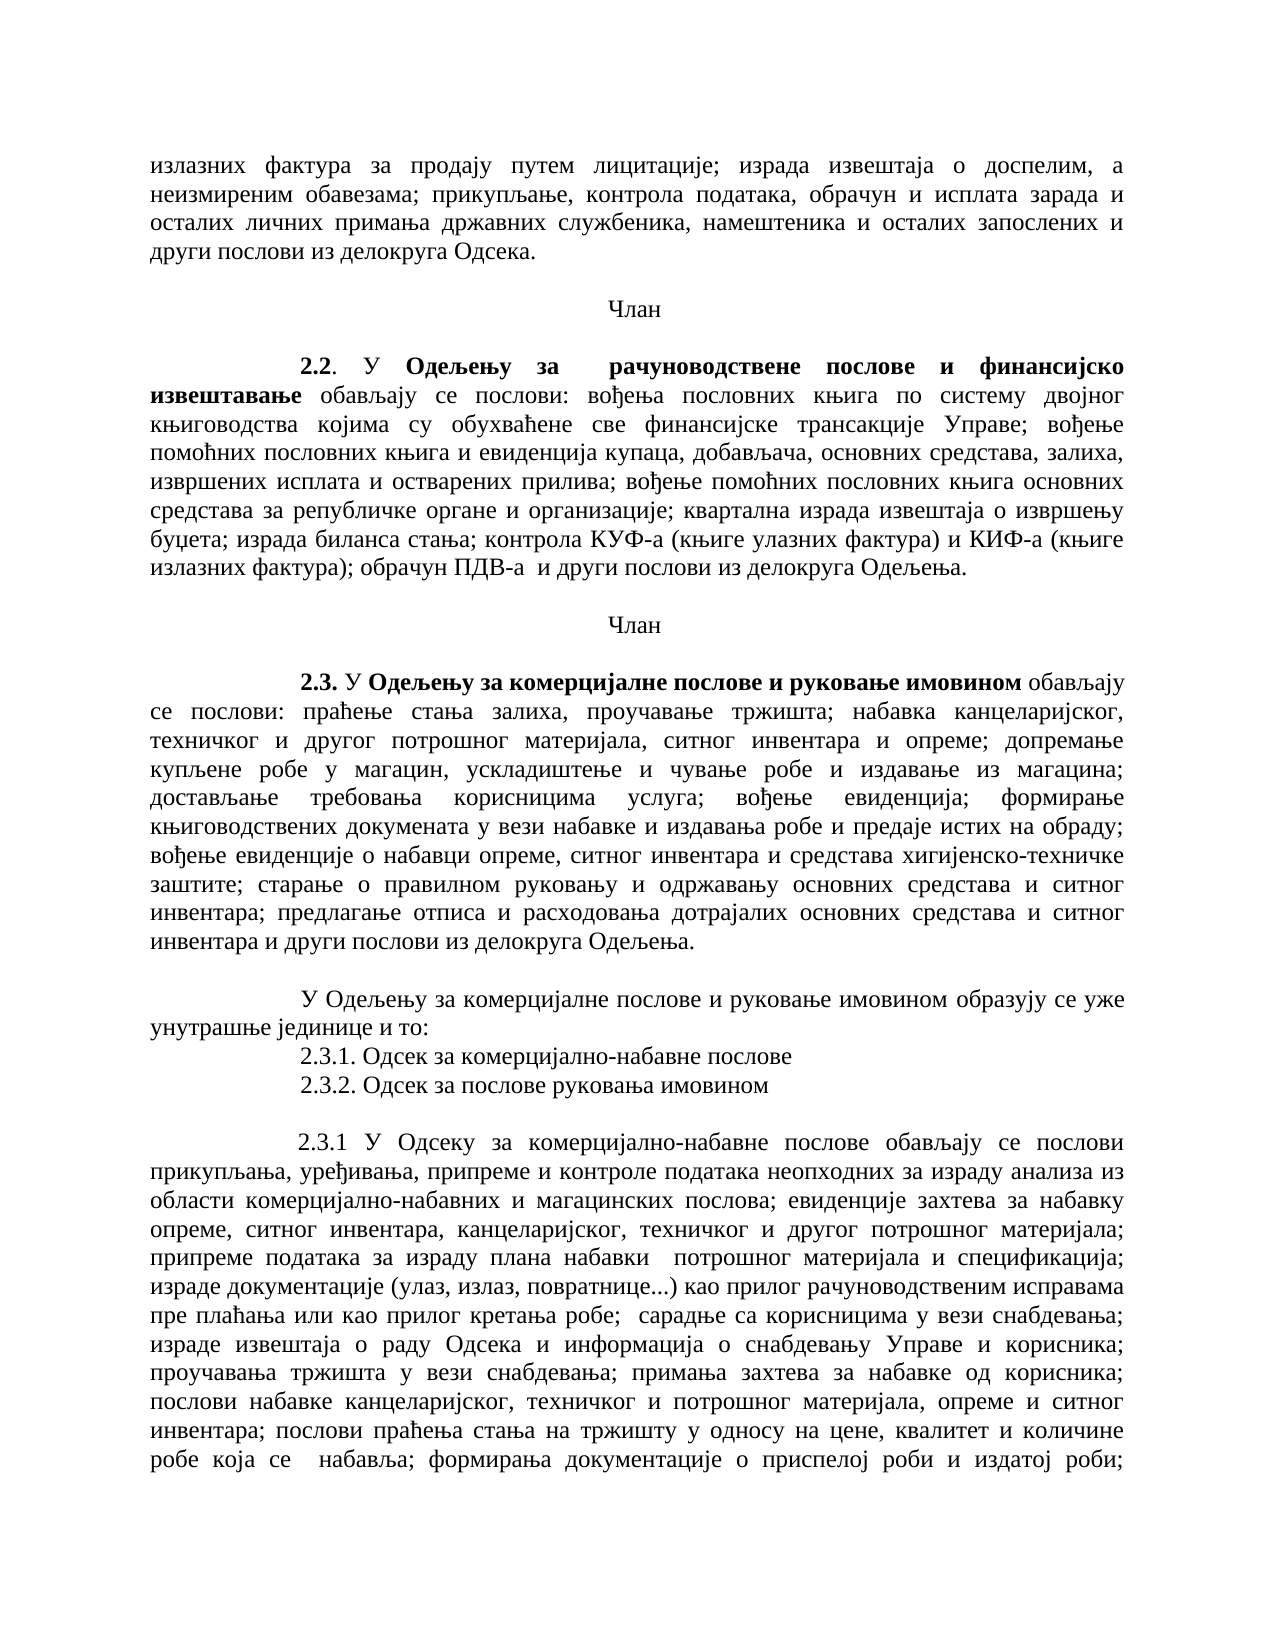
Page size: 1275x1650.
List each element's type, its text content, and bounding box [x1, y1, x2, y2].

text 2.3.2. Одсек за послове руковања имовином [150, 1070, 1125, 1099]
text 2.3. У Одељењу за комерцијалне послове и руковање имовином обављају се послови: праћење стања залиха, проучавање тржишта; набавка канцеларијског, техничког и другог потрошног материјала, ситног инвентара и опреме; допремање купљене робе у магацин, ускладиштење и чување робе и издавање из магацина; достављање требовања корисницима услуга; вођење евиденција; формирање књиговодствених докумената у вези набавке и издавања робе и предаје истих на обраду; вођење евиденције о набавци опреме, ситног инвентара и средстава хигијенско-техничке заштите; старање о правилном руковању и одржавању основних средстава и ситног инвентара; предлагање отписа и расходовања дотрајалих основних средстава и ситног инвентара и други послови из делокруга Одељења. [150, 667, 1125, 955]
text 2.2. У Одељењу за рачуноводствене послове и финансијско извештавање обављају се послови: вођења пословних књига по систему двојног књиговодства којима су обухваћене све финансијске трансакције Управе; вођење помоћних пословних књига и евиденција купаца, добављача, основних средстава, залиха, извршених исплата и остварених прилива; вођење помоћних пословних књига основних средстава за републичке органе и организације; квартална израда извештаја о извршењу буџета; израда биланса стања; контрола КУФ-а (књиге улазних фактура) и КИФ-а (књиге излазних фактура); обрачун ПДВ-а и други послови из делокруга Одељења. [150, 351, 1125, 581]
text излазних фактура за продају путем лицитације; израда извештаја о доспелим, а неизмиреним обавезама; прикупљање, контрола података, обрачун и исплата зарада и осталих личних примања државних службеника, намештеника и осталих запослених и други послови из делокруга Одсека. [150, 150, 1125, 265]
text Члан [150, 294, 1125, 322]
text 2.3.1 У Одсеку за комерцијално-набавне послове обављају се послови прикупљања, уређивања, припреме и контроле података неопходних за израду анализа из области комерцијално-набавних и магацинских послова; евиденције захтева за набавку опреме, ситног инвентара, канцеларијског, техничког и другог потрошног материјала; припреме података за израду плана набавки потрошног материјала и спецификација; израде документације (улаз, излаз, повратнице...) као прилог рачуноводственим исправама пре плаћања или као прилог кретања робе; сарадње са корисницима у вези снабдевања; израде извештаја о раду Одсека и информација о снабдевању Управе и корисника; проучавања тржишта у вези снабдевања; примања захтева за набавке од корисника; послови набавке канцеларијског, техничког и потрошног материјала, опреме и ситног инвентара; послови праћења стања на тржишту у односу на цене, квалитет и количине робе која се набавља; формирања документације о приспелој роби и издатој роби; [150, 1127, 1125, 1472]
text У Одељењу за комерцијалне послове и руковање имовином образују се уже унутрашње јединице и то: [150, 984, 1125, 1041]
text Члан [150, 610, 1125, 639]
text 2.3.1. Одсек за комерцијално-набавне послове [150, 1041, 1125, 1070]
